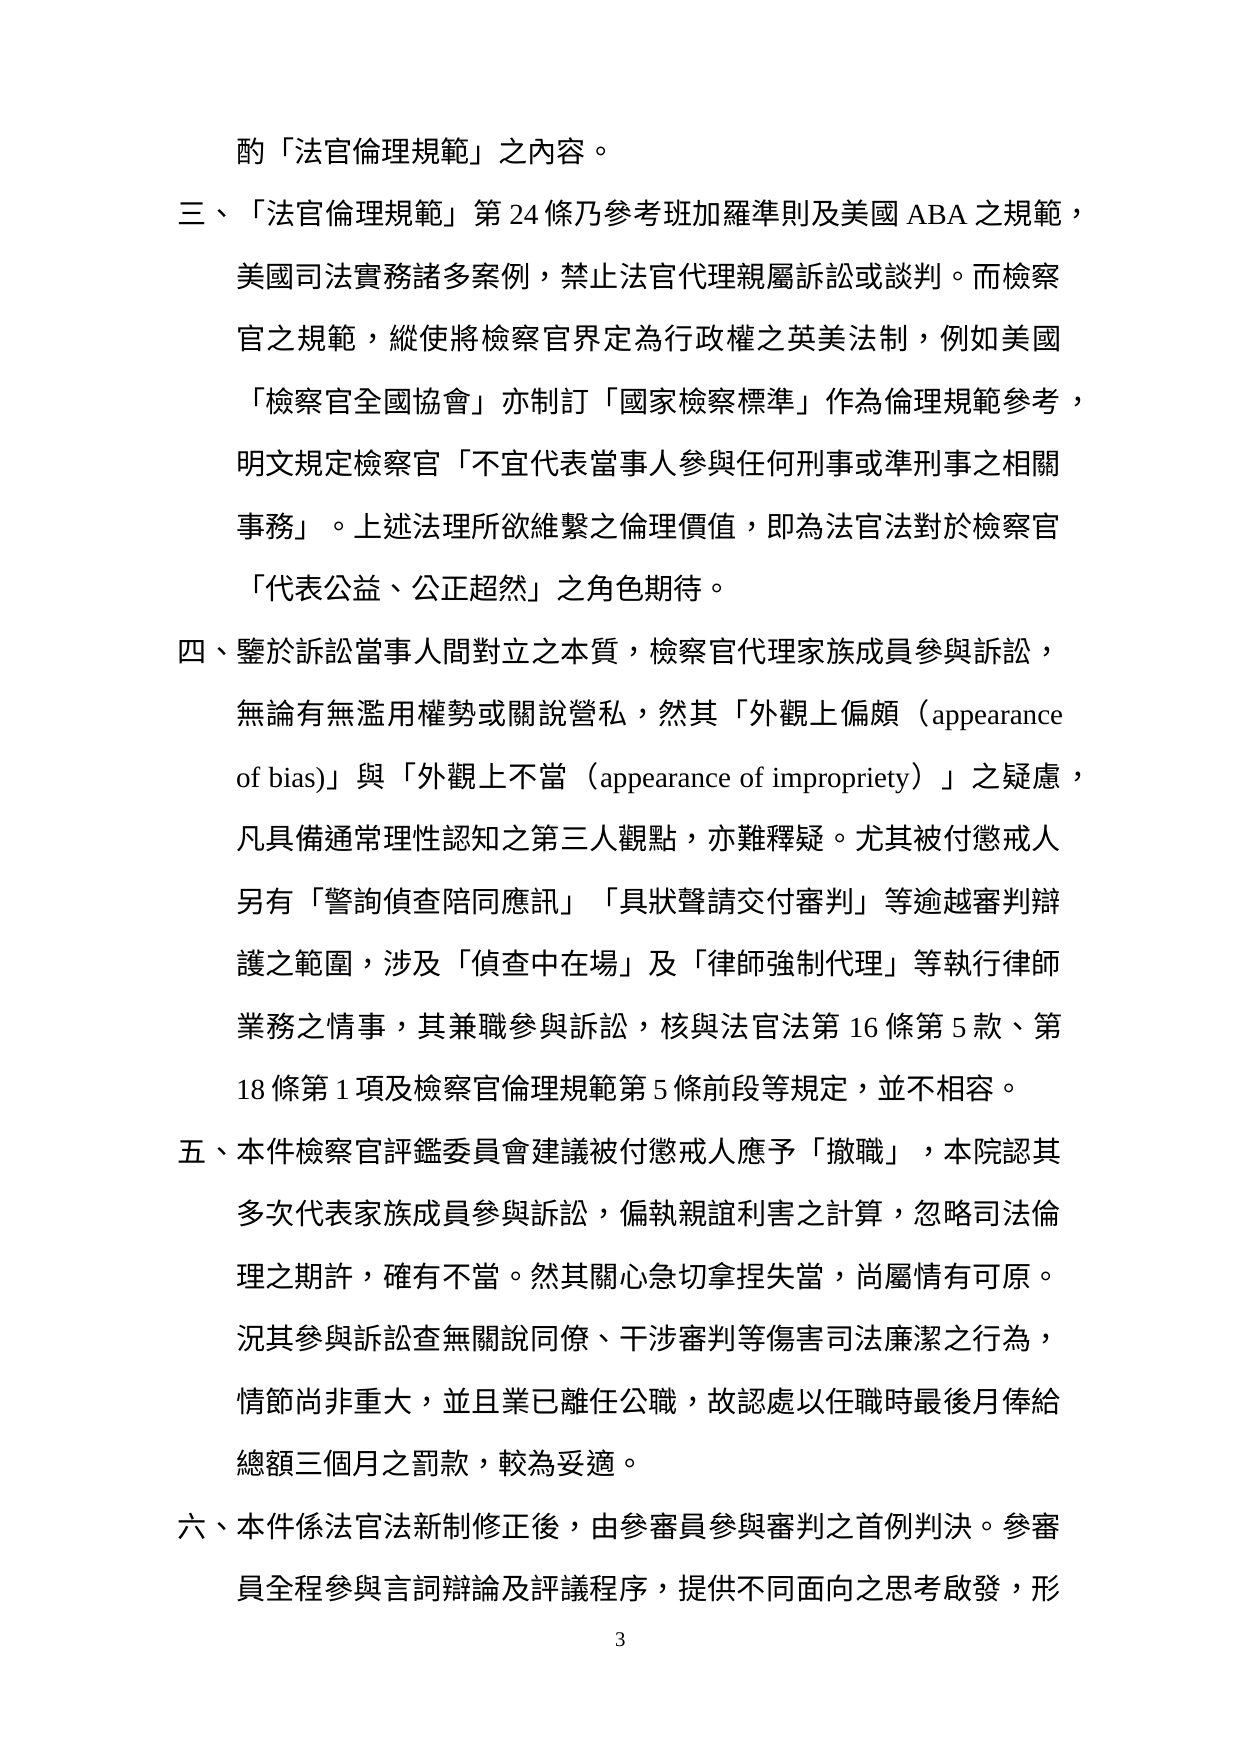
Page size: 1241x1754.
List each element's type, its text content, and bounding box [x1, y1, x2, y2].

text 六、本件係法官法新制修正後，由參審員參與審判之首例判決。參審員全程參與言詞辯論及評議程序，提供不同面向之思考啟發，形 [177, 1483, 1063, 1608]
text 五、本件檢察官評鑑委員會建議被付懲戒人應予「撤職」，本院認其多次代表家族成員參與訴訟，偏執親誼利害之計算，忽略司法倫理之期許，確有不當。然其關心急切拿捏失當，尚屬情有可原。況其參與訴訟查無關說同僚、干涉審判等傷害司法廉潔之行為，情節尚非重大，並且業已離任公職，故認處以任職時最後月俸給總額三個月之罰款，較為妥適。 [177, 1108, 1063, 1483]
text 三、「法官倫理規範」第24條乃參考班加羅準則及美國ABA之規範，美國司法實務諸多案例，禁止法官代理親屬訴訟或談判。而檢察官之規範，縱使將檢察官界定為行政權之英美法制，例如美國「檢察官全國協會」亦制訂「國家檢察標準」作為倫理規範參考，明文規定檢察官「不宜代表當事人參與任何刑事或準刑事之相關事務」。上述法理所欲維繫之倫理價值，即為法官法對於檢察官「代表公益、公正超然」之角色期待。 [177, 170, 1063, 608]
text 四、鑒於訴訟當事人間對立之本質，檢察官代理家族成員參與訴訟，無論有無濫用權勢或關說營私，然其「外觀上偏頗（appearance of bias)」與「外觀上不當（appearance of impropriety）」之疑慮，凡具備通常理性認知之第三人觀點，亦難釋疑。尤其被付懲戒人另有「警詢偵查陪同應訊」「具狀聲請交付審判」等逾越審判辯護之範圍，涉及「偵查中在場」及「律師強制代理」等執行律師業務之情事，其兼職參與訴訟，核與法官法第16 條第5款、第18條第1項及檢察官倫理規範第5條前段等規定，並不相容。 [177, 608, 1063, 1108]
text 二、依「法官法」第86條第1項規定：「檢察官代表國家依法追訴處罰犯罪，為維護社會秩序之公益代表人。檢察官須超出黨派以外，維護憲法及法律保護之公共利益，公正超然、勤慎執行檢察職務。」足見檢察官並非等同英美法制之行政權屬性，而係受國家託付承擔「公共利益，公正超然」之使命，故其行為標準自應參酌「法官倫理規範」之內容。 [177, 108, 1063, 170]
